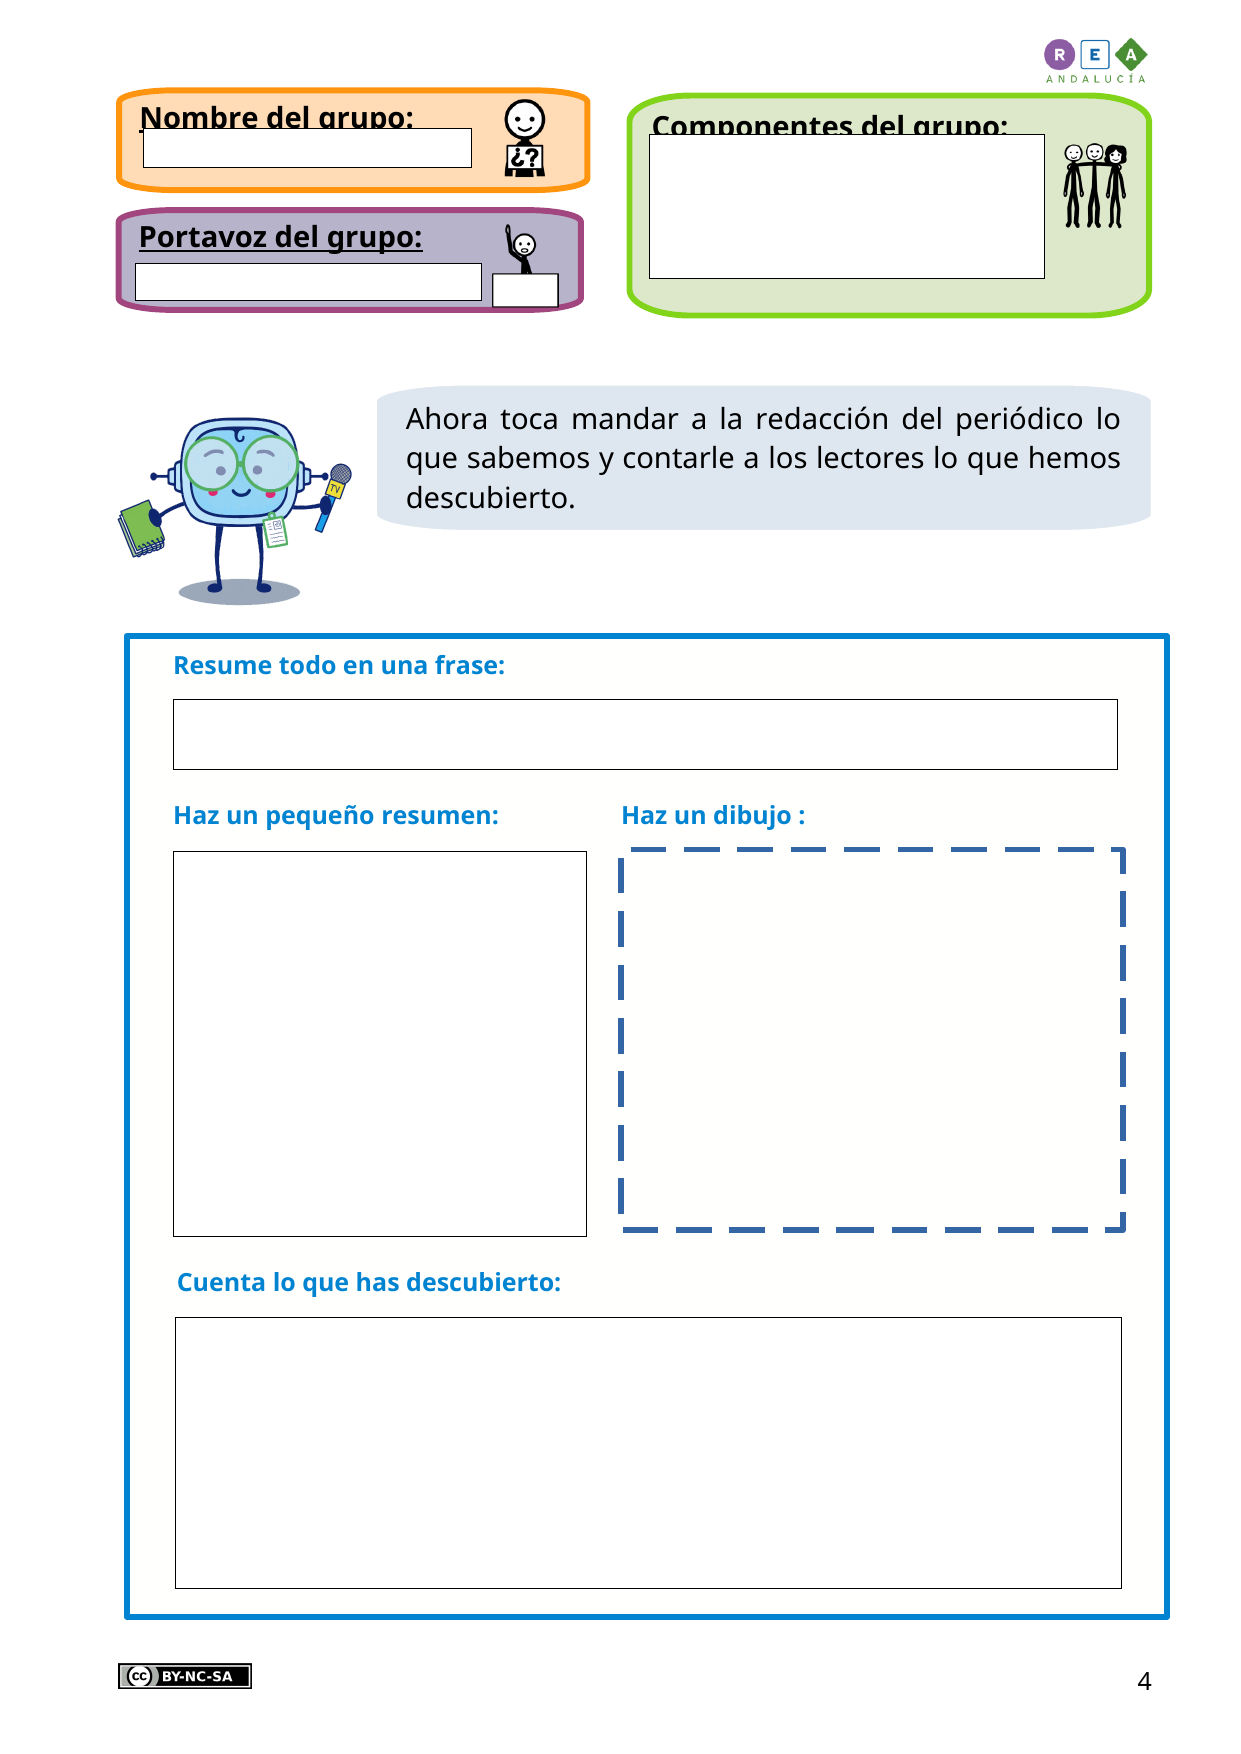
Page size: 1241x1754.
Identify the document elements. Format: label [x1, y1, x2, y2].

picture [1048, 138, 1142, 231]
picture [481, 95, 568, 182]
picture [480, 220, 570, 310]
picture [118, 1663, 536, 1698]
picture [1039, 33, 1152, 88]
picture [116, 377, 360, 621]
